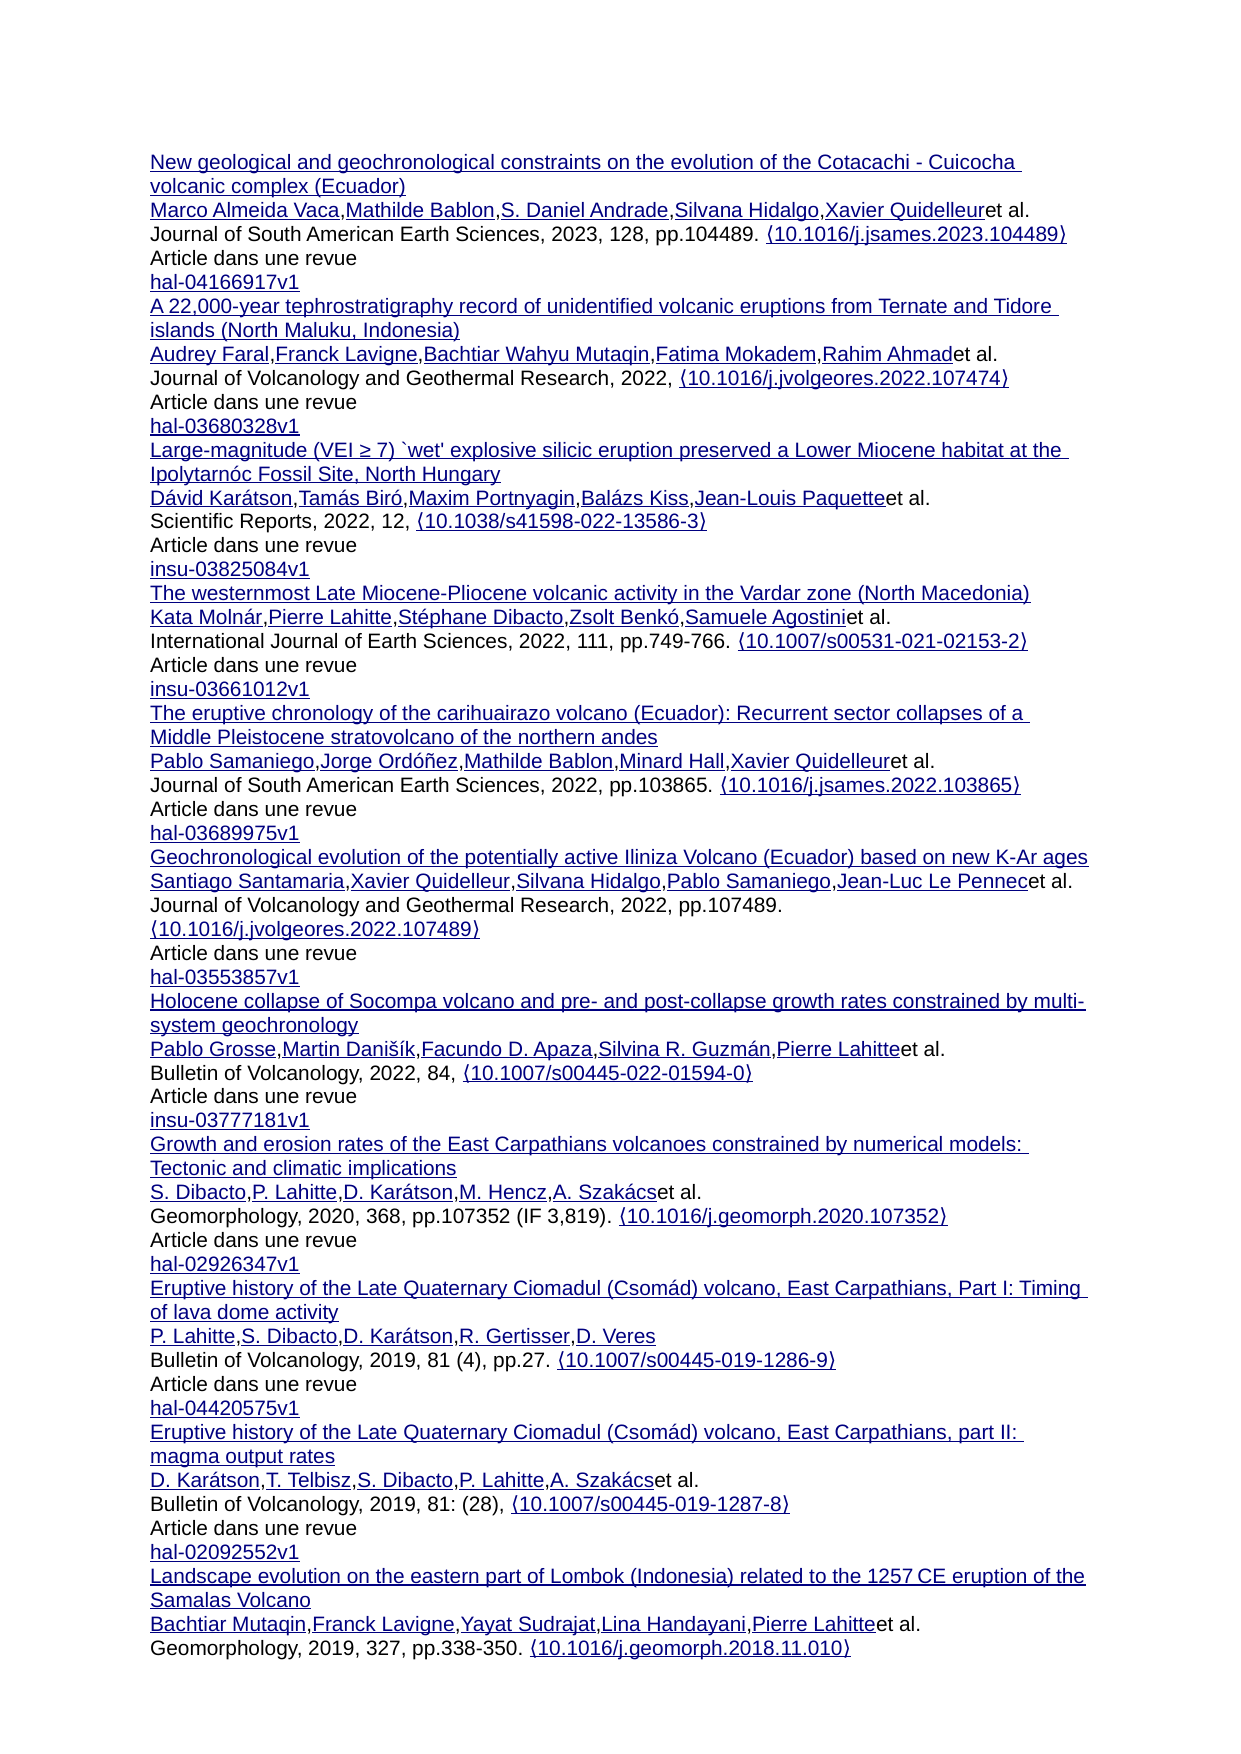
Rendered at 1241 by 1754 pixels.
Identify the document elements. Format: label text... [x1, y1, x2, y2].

table_cell A 22,000-year tephrostratigraphy record of unidentified volcanic eruptions from Ternate and Tidore islands (North Maluku, Indonesia) Audrey Faral,Franck Lavigne,Bachtiar Wahyu Mutaqin,Fatima Mokadem,Rahim Ahmadet al. Journal of Volcanology and Geothermal Research, 2022, ⟨10.1016/j.jvolgeores.2022.107474⟩ Article dans une revue hal-03680328v1 [150, 294, 1090, 437]
table_cell Eruptive history of the Late Quaternary Ciomadul (Csomád) volcano, East Carpathians, Part I: Timing of lava dome activity P. Lahitte,S. Dibacto,D. Karátson,R. Gertisser,D. Veres Bulletin of Volcanology, 2019, 81 (4), pp.27. ⟨10.1007/s00445-019-1286-9⟩ Article dans une revue hal-04420575v1 [150, 1276, 1090, 1420]
table_cell The eruptive chronology of the carihuairazo volcano (Ecuador): Recurrent sector collapses of a Middle Pleistocene stratovolcano of the northern andes Pablo Samaniego,Jorge Ordóñez,Mathilde Bablon,Minard Hall,Xavier Quidelleuret al. Journal of South American Earth Sciences, 2022, pp.103865. ⟨10.1016/j.jsames.2022.103865⟩ Article dans une revue hal-03689975v1 [150, 701, 1090, 845]
table_cell The westernmost Late Miocene-Pliocene volcanic activity in the Vardar zone (North Macedonia) Kata Molnár,Pierre Lahitte,Stéphane Dibacto,Zsolt Benkó,Samuele Agostiniet al. International Journal of Earth Sciences, 2022, 111, pp.749-766. ⟨10.1007/s00531-021-02153-2⟩ Article dans une revue insu-03661012v1 [150, 581, 1090, 701]
table_cell New geological and geochronological constraints on the evolution of the Cotacachi - Cuicocha volcanic complex (Ecuador) Marco Almeida Vaca,Mathilde Bablon,S. Daniel Andrade,Silvana Hidalgo,Xavier Quidelleuret al. Journal of South American Earth Sciences, 2023, 128, pp.104489. ⟨10.1016/j.jsames.2023.104489⟩ Article dans une revue hal-04166917v1 [150, 150, 1090, 294]
table_cell Large-magnitude (VEI ≥ 7) `wet' explosive silicic eruption preserved a Lower Miocene habitat at the Ipolytarnóc Fossil Site, North Hungary Dávid Karátson,Tamás Biró,Maxim Portnyagin,Balázs Kiss,Jean-Louis Paquetteet al. Scientific Reports, 2022, 12, ⟨10.1038/s41598-022-13586-3⟩ Article dans une revue insu-03825084v1 [150, 438, 1090, 581]
table_cell Geochronological evolution of the potentially active Iliniza Volcano (Ecuador) based on new K-Ar ages Santiago Santamaria,Xavier Quidelleur,Silvana Hidalgo,Pablo Samaniego,Jean-Luc Le Pennecet al. Journal of Volcanology and Geothermal Research, 2022, pp.107489. ⟨10.1016/j.jvolgeores.2022.107489⟩ Article dans une revue hal-03553857v1 [150, 845, 1090, 988]
table_cell Landscape evolution on the eastern part of Lombok (Indonesia) related to the 1257 CE eruption of the Samalas Volcano Bachtiar Mutaqin,Franck Lavigne,Yayat Sudrajat,Lina Handayani,Pierre Lahitteet al. Geomorphology, 2019, 327, pp.338-350. ⟨10.1016/j.geomorph.2018.11.010⟩ [150, 1564, 1090, 1659]
table_cell Growth and erosion rates of the East Carpathians volcanoes constrained by numerical models: Tectonic and climatic implications S. Dibacto,P. Lahitte,D. Karátson,M. Hencz,A. Szakácset al. Geomorphology, 2020, 368, pp.107352 (IF 3,819). ⟨10.1016/j.geomorph.2020.107352⟩ Article dans une revue hal-02926347v1 [150, 1132, 1090, 1276]
table_cell Holocene collapse of Socompa volcano and pre- and post-collapse growth rates constrained by multi-system geochronology Pablo Grosse,Martin Danišík,Facundo D. Apaza,Silvina R. Guzmán,Pierre Lahitteet al. Bulletin of Volcanology, 2022, 84, ⟨10.1007/s00445-022-01594-0⟩ Article dans une revue insu-03777181v1 [150, 989, 1090, 1132]
table_cell Eruptive history of the Late Quaternary Ciomadul (Csomád) volcano, East Carpathians, part II: magma output rates D. Karátson,T. Telbisz,S. Dibacto,P. Lahitte,A. Szakácset al. Bulletin of Volcanology, 2019, 81: (28), ⟨10.1007/s00445-019-1287-8⟩ Article dans une revue hal-02092552v1 [150, 1420, 1090, 1563]
